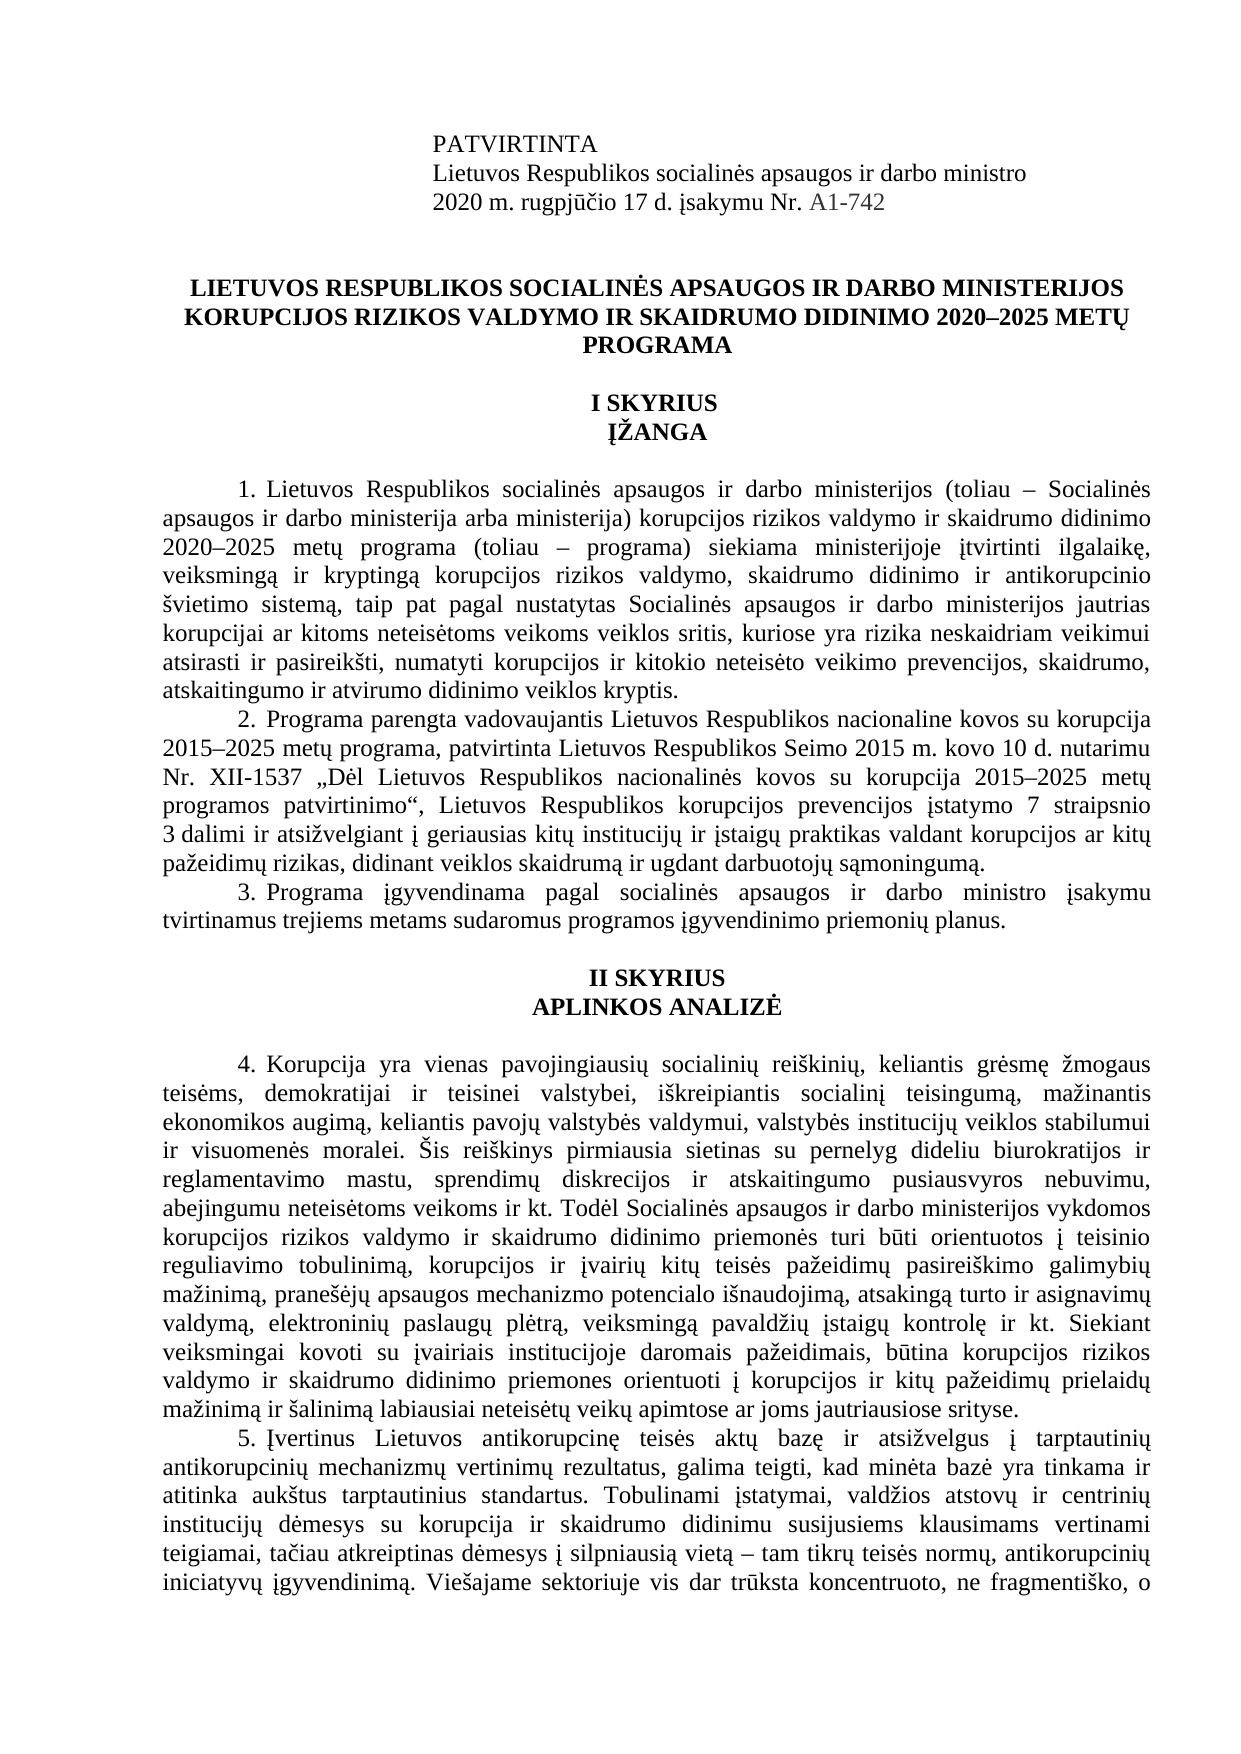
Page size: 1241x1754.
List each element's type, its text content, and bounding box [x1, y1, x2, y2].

text 3. Programa įgyvendinama pagal socialinės apsaugos ir darbo ministro įsakymu tvirtinamus trejiems metams sudaromus programos įgyvendinimo priemonių planus. [162, 877, 1152, 934]
text 4. Korupcija yra vienas pavojingiausių socialinių reiškinių, keliantis grėsmę žmogaus teisėms, demokratijai ir teisinei valstybei, iškreipiantis socialinį teisingumą, mažinantis ekonomikos augimą, keliantis pavojų valstybės valdymui, valstybės institucijų veiklos stabilumui ir visuomenės moralei. Šis reiškinys pirmiausia sietinas su pernelyg dideliu biurokratijos ir reglamentavimo mastu, sprendimų diskrecijos ir atskaitingumo pusiausvyros nebuvimu, abejingumu neteisėtoms veikoms ir kt. Todėl Socialinės apsaugos ir darbo ministerijos vykdomos korupcijos rizikos valdymo ir skaidrumo didinimo priemonės turi būti orientuotos į teisinio reguliavimo tobulinimą, korupcijos ir įvairių kitų teisės pažeidimų pasireiškimo galimybių mažinimą, pranešėjų apsaugos mechanizmo potencialo išnaudojimą, atsakingą turto ir asignavimų valdymą, elektroninių paslaugų plėtrą, veiksmingą pavaldžių įstaigų kontrolę ir kt. Siekiant veiksmingai kovoti su įvairiais institucijoje daromais pažeidimais, būtina korupcijos rizikos valdymo ir skaidrumo didinimo priemones orientuoti į korupcijos ir kitų pažeidimų prielaidų mažinimą ir šalinimą labiausiai neteisėtų veikų apimtose ar joms jautriausiose srityse. [162, 1049, 1152, 1423]
text II SKYRIUS [162, 963, 1152, 992]
text Lietuvos Respublikos socialinės apsaugos ir darbo ministro [432, 158, 1152, 187]
text I SKYRIUS [162, 388, 1152, 417]
text 2. Programa parengta vadovaujantis Lietuvos Respublikos nacionaline kovos su korupcija 2015–2025 metų programa, patvirtinta Lietuvos Respublikos Seimo 2015 m. kovo 10 d. nutarimu Nr. XII-1537 „Dėl Lietuvos Respublikos nacionalinės kovos su korupcija 2015–2025 metų programos patvirtinimo“, Lietuvos Respublikos korupcijos prevencijos įstatymo 7 straipsnio 3 dalimi ir atsižvelgiant į geriausias kitų institucijų ir įstaigų praktikas valdant korupcijos ar kitų pažeidimų rizikas, didinant veiklos skaidrumą ir ugdant darbuotojų sąmoningumą. [162, 704, 1152, 877]
text APLINKOS ANALIZĖ [162, 992, 1152, 1021]
text 5. Įvertinus Lietuvos antikorupcinę teisės aktų bazę ir atsižvelgus į tarptautinių antikorupcinių mechanizmų vertinimų rezultatus, galima teigti, kad minėta bazė yra tinkama ir atitinka aukštus tarptautinius standartus. Tobulinami įstatymai, valdžios atstovų ir centrinių institucijų dėmesys su korupcija ir skaidrumo didinimu susijusiems klausimams vertinami teigiamai, tačiau atkreiptinas dėmesys į silpniausią vietą – tam tikrų teisės normų, antikorupcinių iniciatyvų įgyvendinimą. Viešajame sektoriuje vis dar trūksta koncentruoto, ne fragmentiško, o [162, 1423, 1152, 1596]
text 2020 m. rugpjūčio 17 d. įsakymu Nr. A1-742 [432, 187, 1152, 216]
text 1. Lietuvos Respublikos socialinės apsaugos ir darbo ministerijos (toliau – Socialinės apsaugos ir darbo ministerija arba ministerija) korupcijos rizikos valdymo ir skaidrumo didinimo 2020–2025 metų programa (toliau – programa) siekiama ministerijoje įtvirtinti ilgalaikę, veiksmingą ir kryptingą korupcijos rizikos valdymo, skaidrumo didinimo ir antikorupcinio švietimo sistemą, taip pat pagal nustatytas Socialinės apsaugos ir darbo ministerijos jautrias korupcijai ar kitoms neteisėtoms veikoms veiklos sritis, kuriose yra rizika neskaidriam veikimui atsirasti ir pasireikšti, numatyti korupcijos ir kitokio neteisėto veikimo prevencijos, skaidrumo, atskaitingumo ir atvirumo didinimo veiklos kryptis. [162, 474, 1152, 704]
text LIETUVOS RESPUBLIKOS SOCIALINĖS APSAUGOS IR DARBO MINISTERIJOS KORUPCIJOS RIZIKOS VALDYMO IR SKAIDRUMO DIDINIMO 2020–2025 METŲ PROGRAMA [162, 273, 1152, 359]
text PATVIRTINTA [432, 129, 1152, 158]
text ĮŽANGA [162, 417, 1152, 446]
